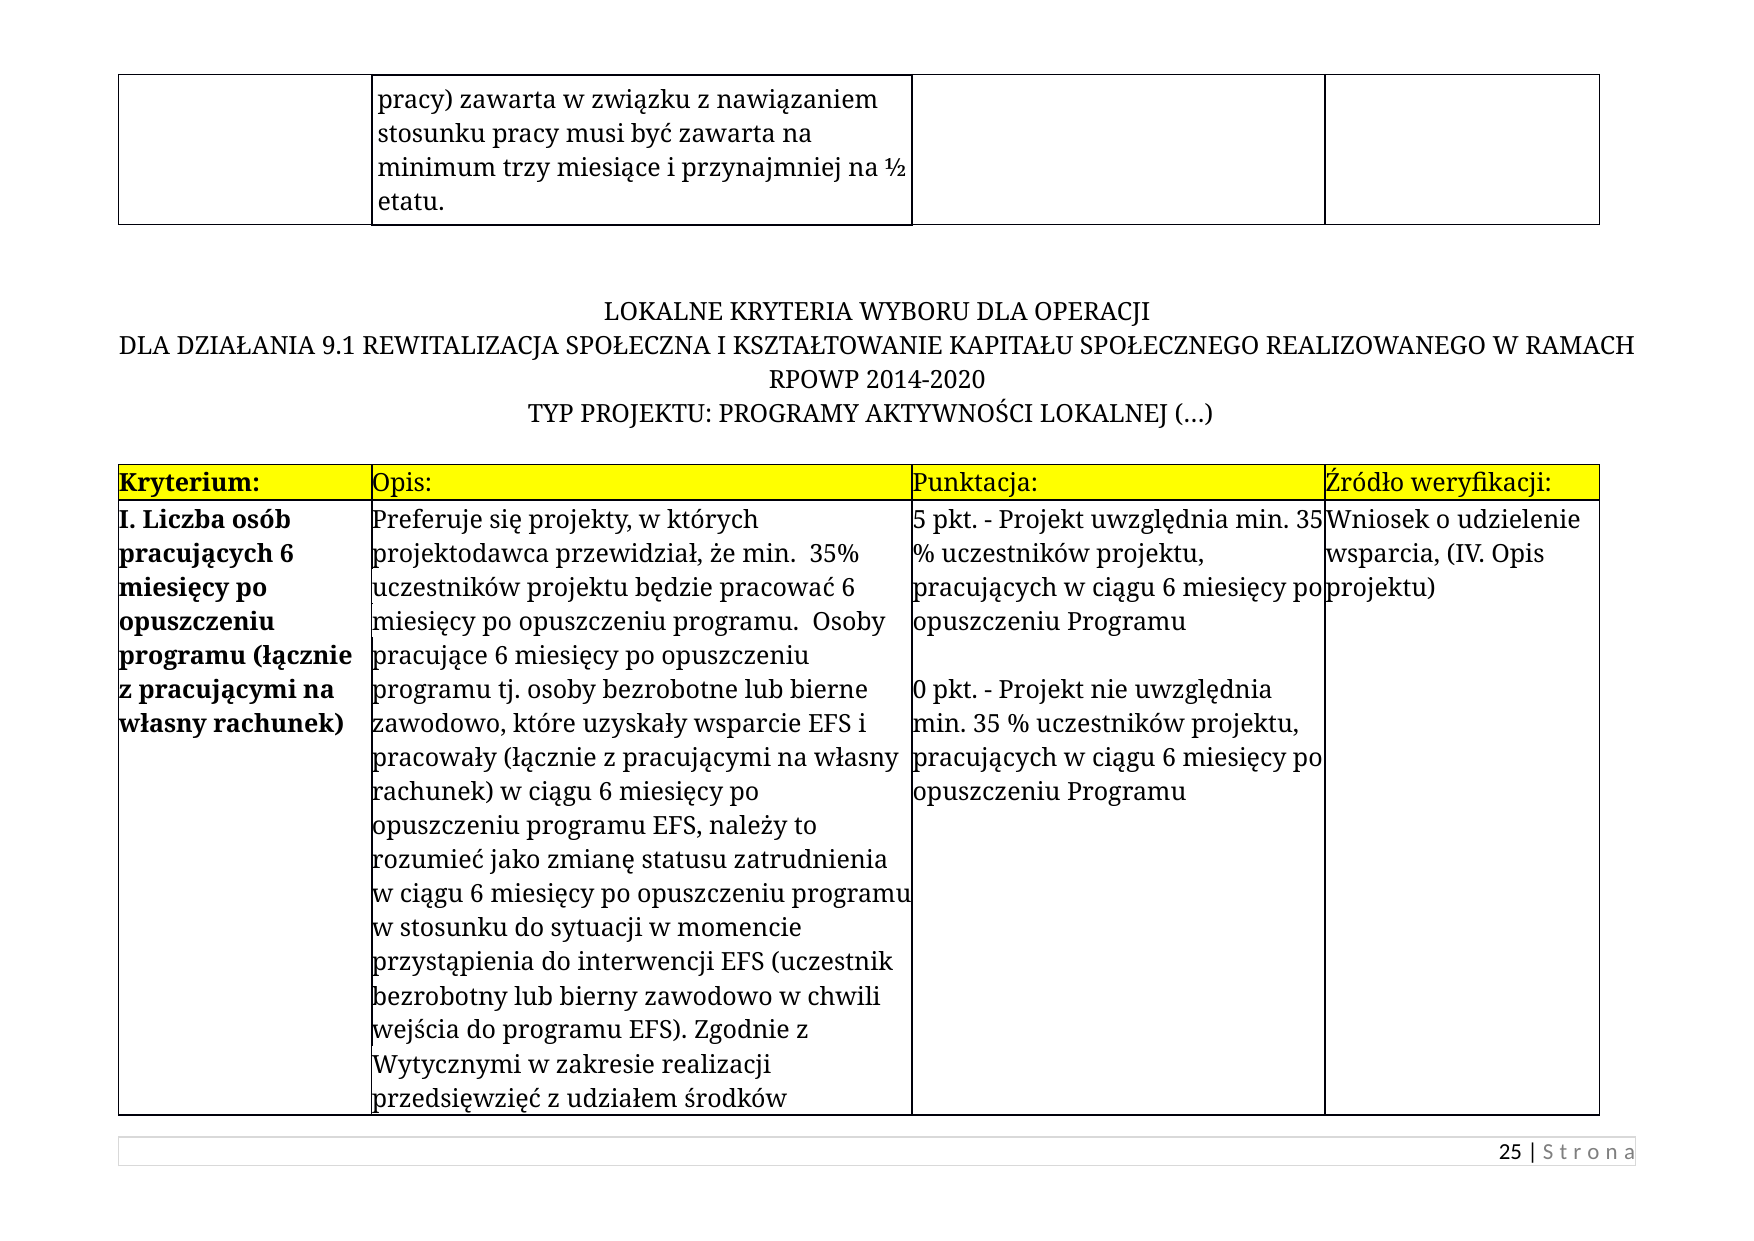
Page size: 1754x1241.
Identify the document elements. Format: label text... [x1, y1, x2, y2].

table_cell pracy) zawarta w związku z nawiązaniem stosunku pracy musi być zawarta na minimum trzy miesiące i przynajmniej na ½ etatu. [373, 76, 911, 223]
table_cell Preferuje się projekty, w których projektodawca przewidział, że min. 35% uczestników projektu będzie pracować 6 miesięcy po opuszczeniu programu. Osoby pracujące 6 miesięcy po opuszczeniu programu tj. osoby bezrobotne lub bierne zawodowo, które uzyskały wsparcie EFS i pracowały (łącznie z pracującymi na własny rachunek) w ciągu 6 miesięcy po opuszczeniu programu EFS, należy to rozumieć jako zmianę statusu zatrudnienia w ciągu 6 miesięcy po opuszczeniu programu w stosunku do sytuacji w momencie przystąpienia do interwencji EFS (uczestnik bezrobotny lub bierny zawodowo w chwili wejścia do programu EFS). Zgodnie z Wytycznymi w zakresie realizacji przedsięwzięć z udziałem środków [373, 501, 911, 1114]
table_header Kryterium: [119, 465, 371, 499]
text DLA DZIAŁANIA 9.1 REWITALIZACJA SPOŁECZNA I KSZTAŁTOWANIE KAPITAŁU SPOŁECZNEGO REALIZOWANEGO W RAMACH RPOWP 2014-2020 [118, 328, 1636, 396]
table_header Opis: [373, 465, 911, 499]
table_cell Wniosek o udzielenie wsparcia, (IV. Opis projektu) [1326, 501, 1599, 1114]
text TYP PROJEKTU: PROGRAMY AKTYWNOŚCI LOKALNEJ (…) [118, 396, 1636, 430]
text LOKALNE KRYTERIA WYBORU DLA OPERACJI [118, 294, 1636, 328]
table_header Punktacja: [913, 465, 1324, 499]
table_cell [1326, 75, 1599, 223]
table_cell [913, 75, 1324, 223]
table_header Źródło weryfikacji: [1326, 465, 1599, 499]
table_cell [119, 75, 371, 223]
table_cell I. Liczba osób pracujących 6 miesięcy po opuszczeniu programu (łącznie z pracującymi na własny rachunek) [119, 501, 371, 1114]
table_cell 5 pkt. - Projekt uwzględnia min. 35 % uczestników projektu, pracujących w ciągu 6 miesięcy po opuszczeniu Programu 0 pkt. - Projekt nie uwzględnia min. 35 % uczestników projektu, pracujących w ciągu 6 miesięcy po opuszczeniu Programu [913, 501, 1324, 1114]
